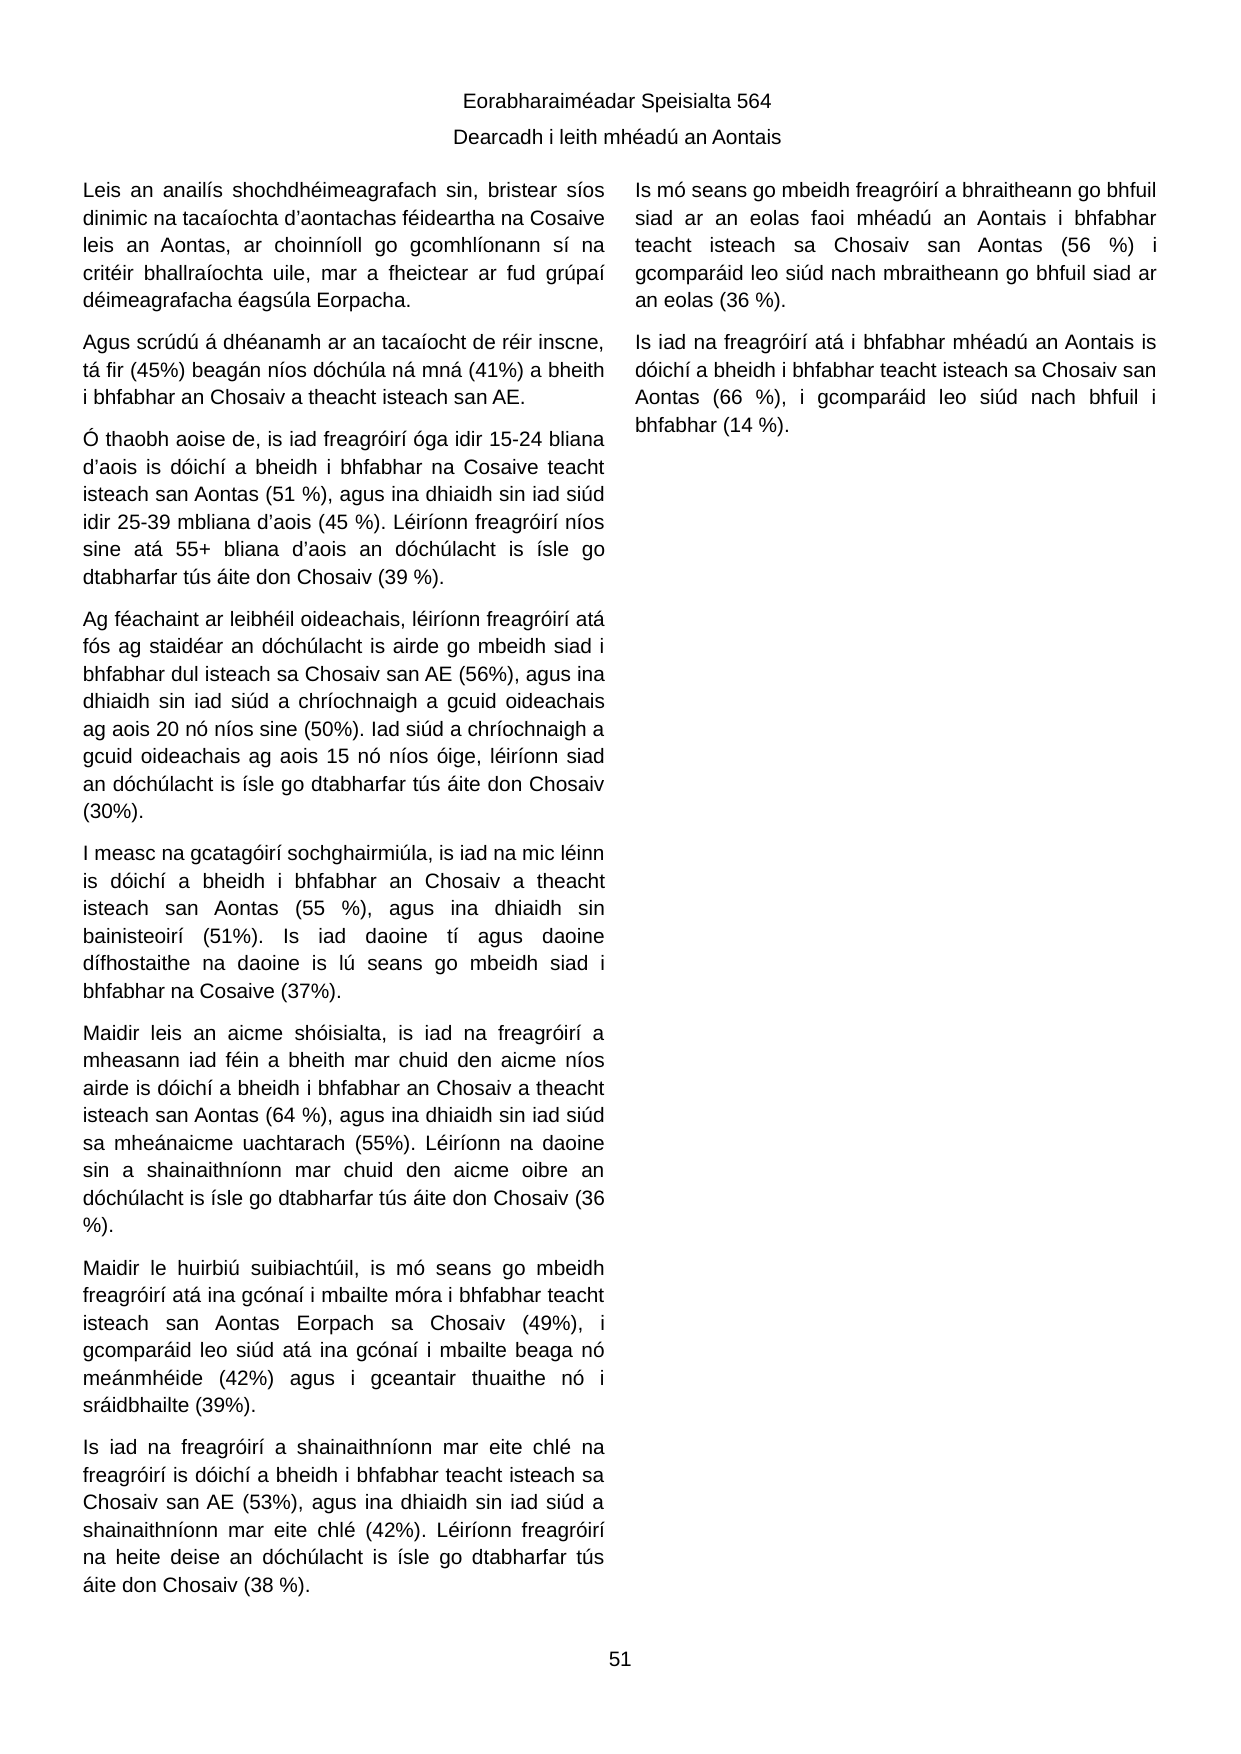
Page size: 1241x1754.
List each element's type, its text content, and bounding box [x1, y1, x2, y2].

text Agus scrúdú á dhéanamh ar an tacaíocht de réir inscne, tá fir (45%) beagán níos dóchúla ná mná (41%) a bheith i bhfabhar an Chosaiv a theacht isteach san AE. [83, 330, 605, 409]
text Maidir le huirbiú suibiachtúil, is mó seans go mbeidh freagróirí atá ina gcónaí i mbailte móra i bhfabhar teacht isteach san Aontas Eorpach sa Chosaiv (49%), i gcomparáid leo siúd atá ina gcónaí i mbailte beaga nó meánmhéide (42%) agus i gceantair thuaithe nó i sráidbhailte (39%). [83, 1255, 605, 1417]
text Is iad na freagróirí atá i bhfabhar mhéadú an Aontais is dóichí a bheidh i bhfabhar teacht isteach sa Chosaiv san Aontas (66 %), i gcomparáid leo siúd nach bhfuil i bhfabhar (14 %). [635, 330, 1157, 436]
text Is mó seans go mbeidh freagróirí a bhraitheann go bhfuil siad ar an eolas faoi mhéadú an Aontais i bhfabhar teacht isteach sa Chosaiv san Aontas (56 %) i gcomparáid leo siúd nach mbraitheann go bhfuil siad ar an eolas (36 %). [635, 178, 1157, 312]
text Maidir leis an aicme shóisialta, is iad na freagróirí a mheasann iad féin a bheith mar chuid den aicme níos airde is dóichí a bheidh i bhfabhar an Chosaiv a theacht isteach san Aontas (64 %), agus ina dhiaidh sin iad siúd sa mheánaicme uachtarach (55%). Léiríonn na daoine sin a shainaithníonn mar chuid den aicme oibre an dóchúlacht is ísle go dtabharfar tús áite don Chosaiv (36 %). [83, 1021, 605, 1237]
text I measc na gcatagóirí sochghairmiúla, is iad na mic léinn is dóichí a bheidh i bhfabhar an Chosaiv a theacht isteach san Aontas (55 %), agus ina dhiaidh sin bainisteoirí (51%). Is iad daoine tí agus daoine dífhostaithe na daoine is lú seans go mbeidh siad i bhfabhar na Cosaive (37%). [83, 841, 605, 1003]
text Leis an anailís shochdhéimeagrafach sin, bristear síos dinimic na tacaíochta d’aontachas féideartha na Cosaive leis an Aontas, ar choinníoll go gcomhlíonann sí na critéir bhallraíochta uile, mar a fheictear ar fud grúpaí déimeagrafacha éagsúla Eorpacha. [83, 178, 605, 312]
text Ag féachaint ar leibhéil oideachais, léiríonn freagróirí atá fós ag staidéar an dóchúlacht is airde go mbeidh siad i bhfabhar dul isteach sa Chosaiv san AE (56%), agus ina dhiaidh sin iad siúd a chríochnaigh a gcuid oideachais ag aois 20 nó níos sine (50%). Iad siúd a chríochnaigh a gcuid oideachais ag aois 15 nó níos óige, léiríonn siad an dóchúlacht is ísle go dtabharfar tús áite don Chosaiv (30%). [83, 607, 605, 823]
text Ó thaobh aoise de, is iad freagróirí óga idir 15-24 bliana d’aois is dóichí a bheidh i bhfabhar na Cosaive teacht isteach san Aontas (51 %), agus ina dhiaidh sin iad siúd idir 25-39 mbliana d’aois (45 %). Léiríonn freagróirí níos sine atá 55+ bliana d’aois an dóchúlacht is ísle go dtabharfar tús áite don Chosaiv (39 %). [83, 427, 605, 588]
text Is iad na freagróirí a shainaithníonn mar eite chlé na freagróirí is dóichí a bheidh i bhfabhar teacht isteach sa Chosaiv san AE (53%), agus ina dhiaidh sin iad siúd a shainaithníonn mar eite chlé (42%). Léiríonn freagróirí na heite deise an dóchúlacht is ísle go dtabharfar tús áite don Chosaiv (38 %). [83, 1435, 605, 1596]
